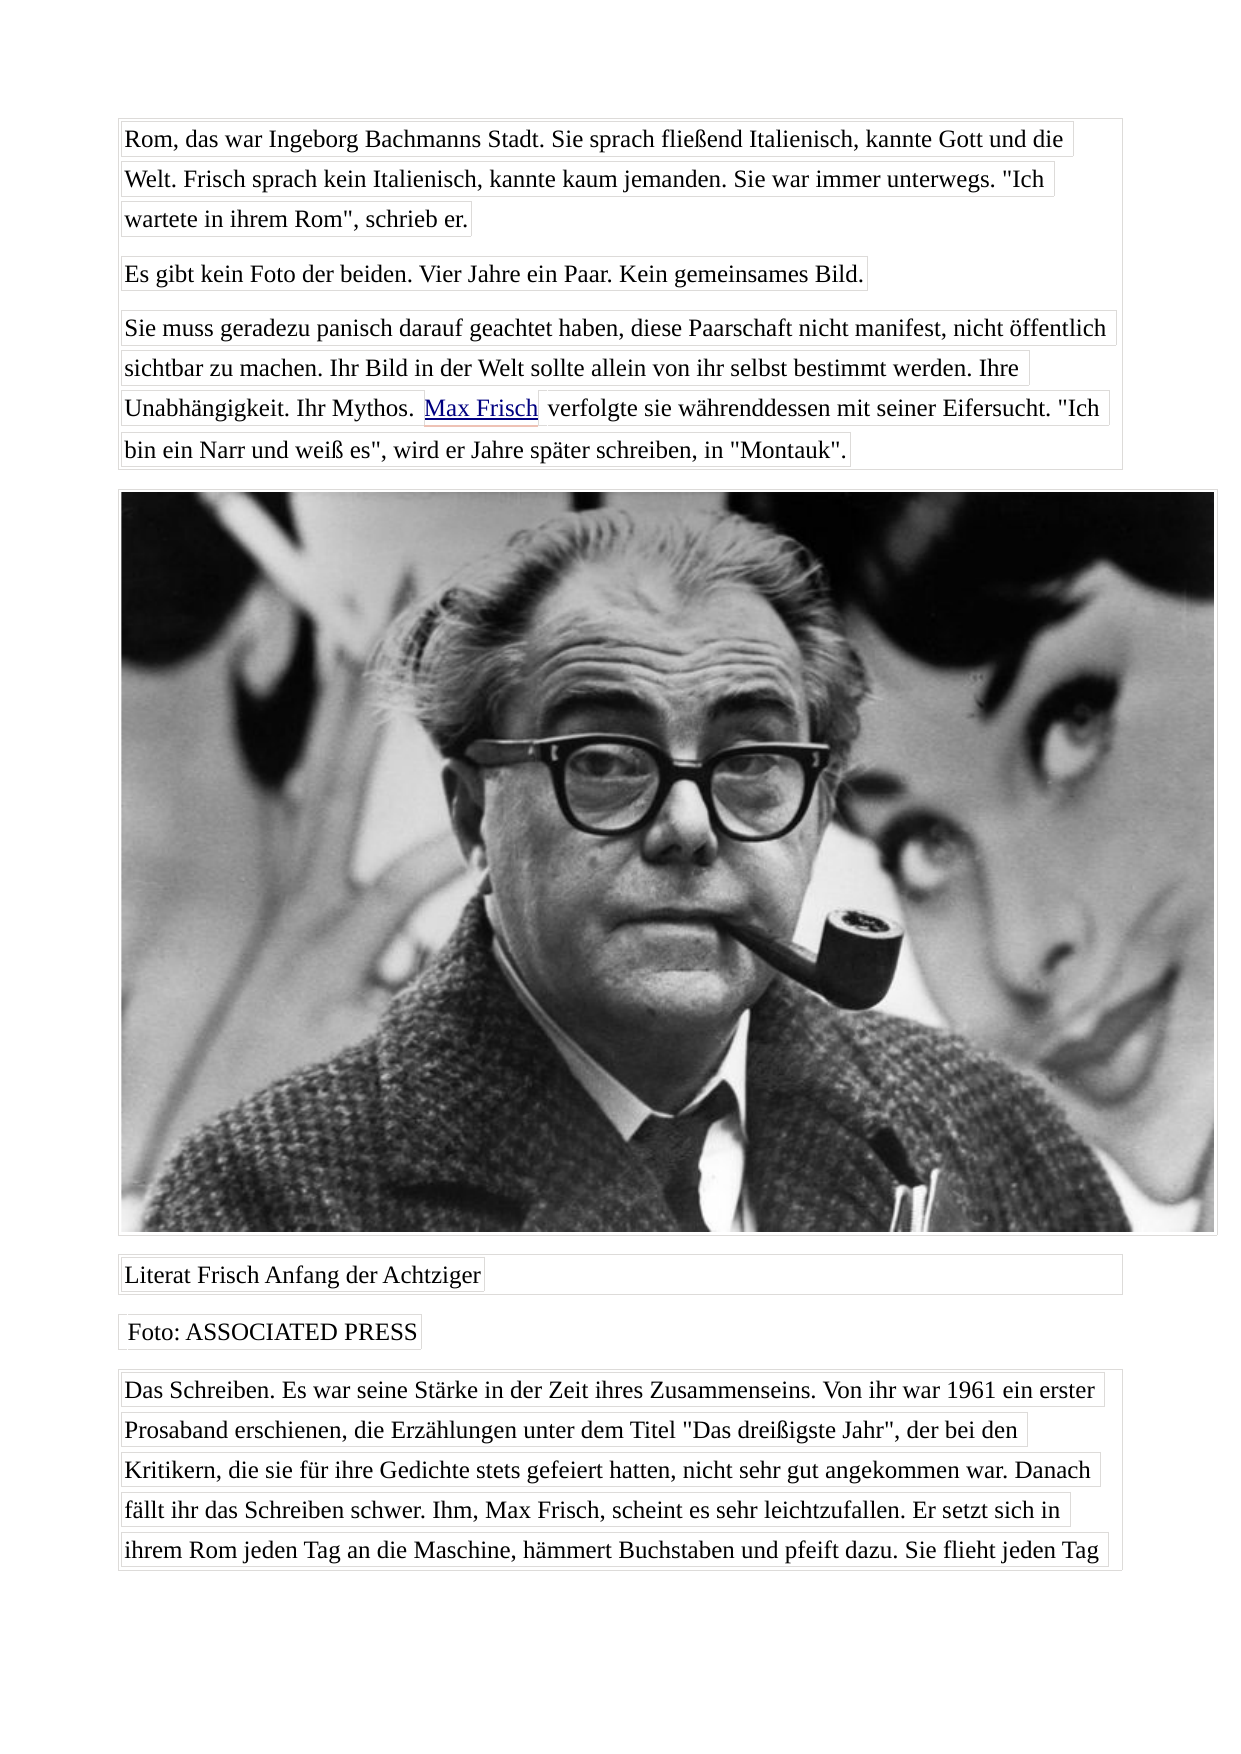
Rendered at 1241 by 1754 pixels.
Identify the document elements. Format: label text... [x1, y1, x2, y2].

text Li­te­rat Frisch Anfang der Achtziger [119, 1255, 1122, 1294]
text Das Schreiben. Es war seine Stärke in der Zeit ihres Zusammenseins. Von ihr war 1961 ein erster Prosaband erschienen, die Erzählungen unter dem Titel "Das dreißigste Jahr", der bei den Kritikern, die sie für ihre Gedichte stets gefeiert hatten, nicht sehr gut angekommen war. Danach fällt ihr das Schreiben schwer. Ihm, Max Frisch, scheint es sehr leichtzufallen. Er setzt sich in ihrem Rom jeden Tag an die Maschine, hämmert Buchstaben und pfeift dazu. Sie flieht jeden Tag [119, 1370, 1122, 1570]
text Sie muss geradezu panisch darauf geachtet haben, diese Paarschaft nicht manifest, nicht öffentlich sichtbar zu machen. Ihr Bild in der Welt sollte allein von ihr selbst bestimmt werden. Ihre Unabhängigkeit. Ihr Mythos. Max Frisch verfolgte sie währenddessen mit seiner Eifersucht. "Ich bin ein Narr und weiß es", wird er Jahre später schreiben, in "Montauk". [119, 307, 1122, 469]
text Foto: ASSOCIATED PRESS [119, 1315, 421, 1349]
text Rom, das war Ingeborg Bachmanns Stadt. Sie sprach fließend Italienisch, kannte Gott und die Welt. Frisch sprach kein Italienisch, kannte kaum jemanden. Sie war immer unterwegs. "Ich wartete in ihrem Rom", schrieb er. [119, 119, 1122, 236]
picture [121, 492, 1214, 1232]
text Es gibt kein Foto der beiden. Vier Jahre ein Paar. Kein gemeinsames Bild. [119, 253, 1122, 291]
text [422, 1314, 1122, 1349]
